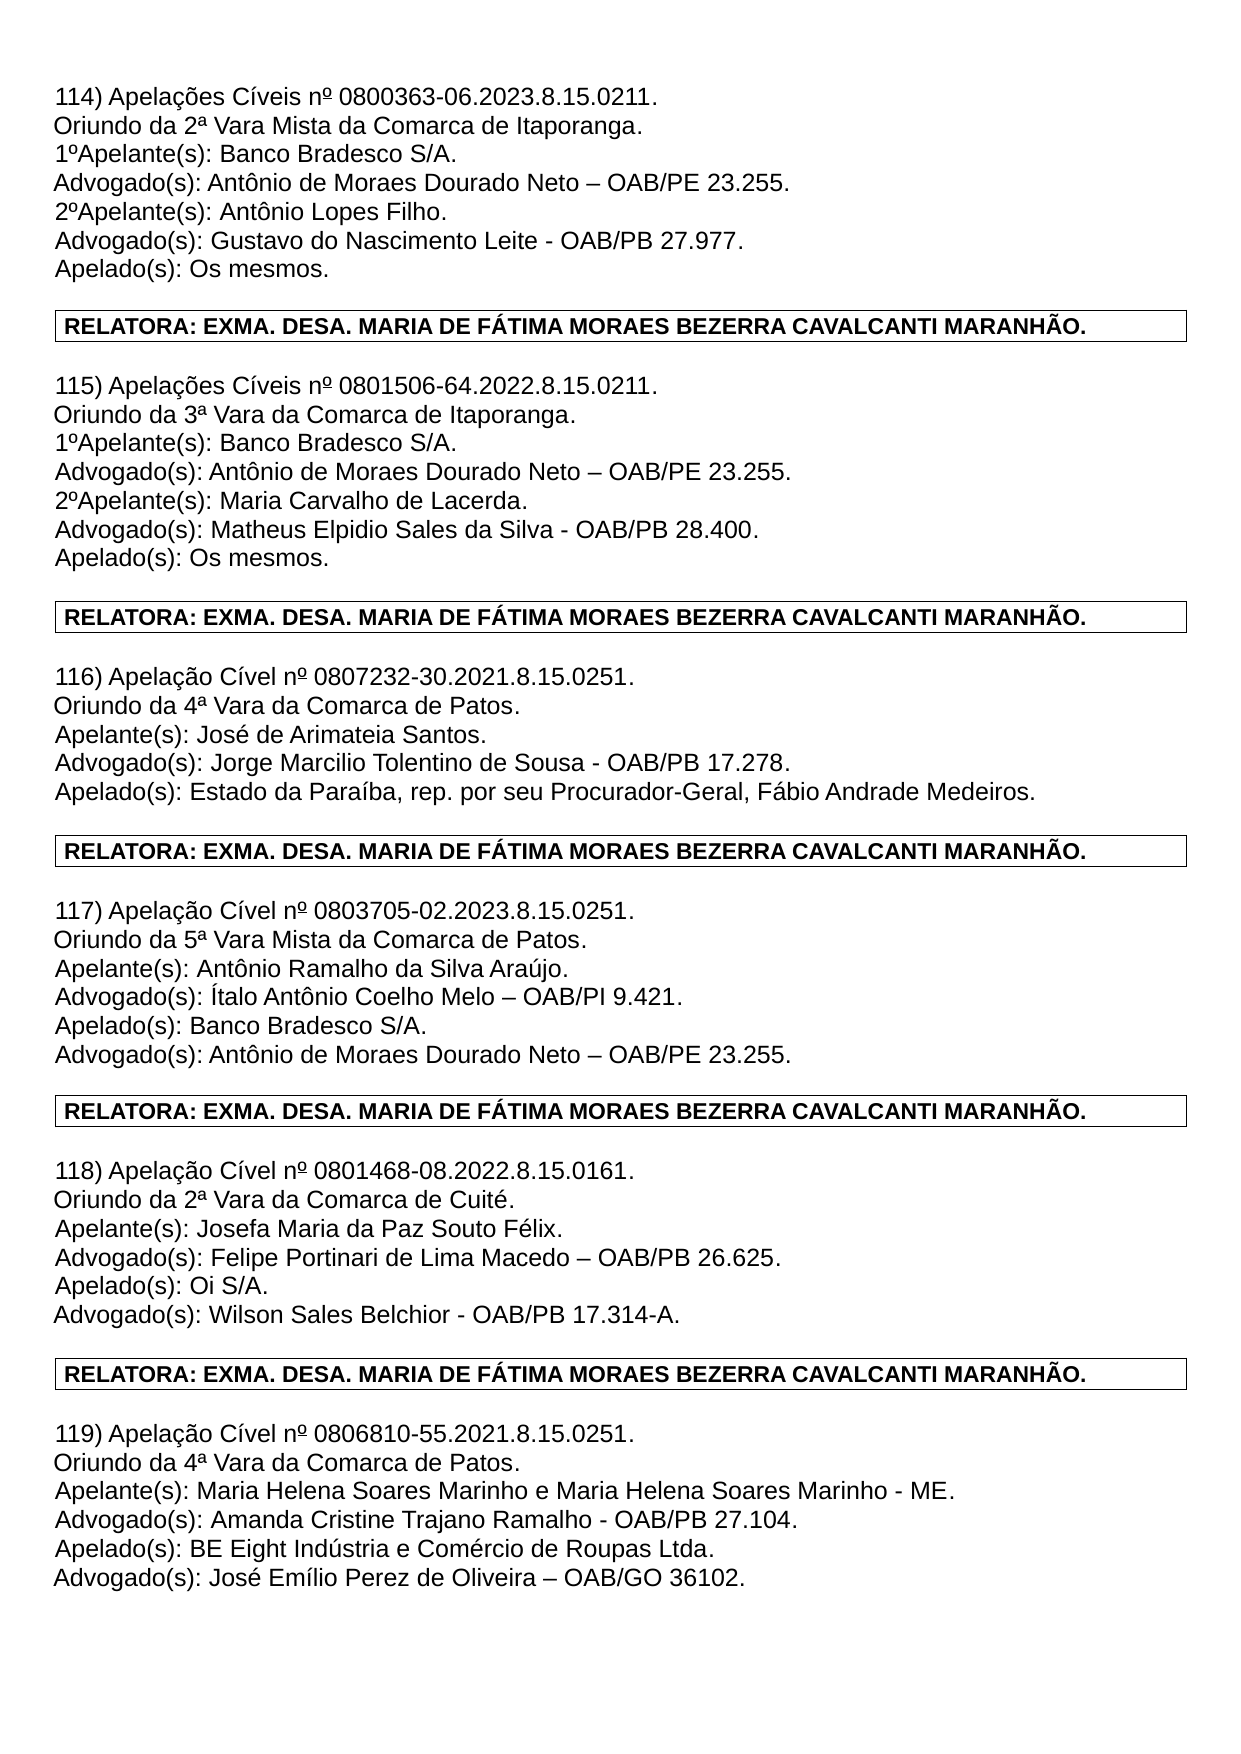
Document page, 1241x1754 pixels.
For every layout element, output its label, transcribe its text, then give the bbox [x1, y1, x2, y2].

text Apelado(s): Oi S/A. [54, 1271, 1187, 1300]
text 116) Apelação Cível nº 0807232-30.2021.8.15.0251. [54, 662, 1187, 691]
text Advogado(s): José Emílio Perez de Oliveira – OAB/GO 36102. [53, 1563, 992, 1591]
text Apelante(s): José de Arimateia Santos. [54, 720, 1187, 748]
text 2ºApelante(s): Maria Carvalho de Lacerda. [54, 486, 1187, 514]
text Apelado(s): BE Eight Indústria e Comércio de Roupas Ltda. [54, 1534, 1187, 1563]
text Apelado(s): Estado da Paraíba, rep. por seu Procurador-Geral, Fábio Andrade Medeiros. [54, 777, 1187, 806]
text Advogado(s): Antônio de Moraes Dourado Neto – OAB/PE 23.255. [54, 1040, 1187, 1068]
text 2ºApelante(s): Antônio Lopes Filho. [54, 197, 1187, 226]
text Apelante(s): Josefa Maria da Paz Souto Félix. [54, 1214, 1187, 1242]
text RELATORA: EXMA. DESA. MARIA DE FÁTIMA MORAES BEZERRA CAVALCANTI MARANHÃO. [56, 836, 1186, 866]
text Oriundo da 4ª Vara da Comarca de Patos. [53, 1448, 1187, 1476]
text Advogado(s): Matheus Elpidio Sales da Silva - OAB/PB 28.400. [54, 514, 1187, 543]
text Oriundo da 5ª Vara Mista da Comarca de Patos. [53, 925, 1187, 953]
text Advogado(s): Wilson Sales Belchior - OAB/PB 17.314-A. [53, 1300, 992, 1329]
text RELATORA: EXMA. DESA. MARIA DE FÁTIMA MORAES BEZERRA CAVALCANTI MARANHÃO. [56, 1096, 1186, 1126]
text 117) Apelação Cível nº 0803705-02.2023.8.15.0251. [54, 896, 1187, 925]
text Oriundo da 2ª Vara Mista da Comarca de Itaporanga. [53, 111, 1187, 139]
text Apelado(s): Os mesmos. [54, 254, 1187, 283]
text RELATORA: EXMA. DESA. MARIA DE FÁTIMA MORAES BEZERRA CAVALCANTI MARANHÃO. [56, 311, 1186, 341]
text Advogado(s): Felipe Portinari de Lima Macedo – OAB/PB 26.625. [54, 1242, 1187, 1271]
text Apelado(s): Banco Bradesco S/A. [54, 1011, 1187, 1040]
text 119) Apelação Cível nº 0806810-55.2021.8.15.0251. [54, 1419, 1187, 1448]
text 115) Apelações Cíveis nº 0801506-64.2022.8.15.0211. [54, 371, 1187, 399]
text 114) Apelações Cíveis nº 0800363-06.2023.8.15.0211. [54, 82, 1187, 111]
text Advogado(s): Ítalo Antônio Coelho Melo – OAB/PI 9.421. [54, 982, 1187, 1011]
text Advogado(s): Antônio de Moraes Dourado Neto – OAB/PE 23.255. [53, 168, 992, 197]
text Apelante(s): Maria Helena Soares Marinho e Maria Helena Soares Marinho - ME. [54, 1476, 1187, 1505]
text 118) Apelação Cível nº 0801468-08.2022.8.15.0161. [54, 1156, 1187, 1185]
text Oriundo da 2ª Vara da Comarca de Cuité. [53, 1185, 1187, 1214]
text 1ºApelante(s): Banco Bradesco S/A. [54, 428, 1187, 457]
text Advogado(s): Amanda Cristine Trajano Ramalho - OAB/PB 27.104. [54, 1505, 1187, 1534]
text 1ºApelante(s): Banco Bradesco S/A. [54, 139, 1187, 168]
text Oriundo da 4ª Vara da Comarca de Patos. [53, 691, 1187, 720]
text RELATORA: EXMA. DESA. MARIA DE FÁTIMA MORAES BEZERRA CAVALCANTI MARANHÃO. [56, 1359, 1186, 1389]
text RELATORA: EXMA. DESA. MARIA DE FÁTIMA MORAES BEZERRA CAVALCANTI MARANHÃO. [56, 602, 1186, 632]
text Apelado(s): Os mesmos. [54, 543, 1187, 572]
text Apelante(s): Antônio Ramalho da Silva Araújo. [54, 953, 1187, 982]
text Advogado(s): Antônio de Moraes Dourado Neto – OAB/PE 23.255. [54, 457, 1187, 486]
text Advogado(s): Jorge Marcilio Tolentino de Sousa - OAB/PB 17.278. [54, 748, 1187, 777]
text Oriundo da 3ª Vara da Comarca de Itaporanga. [53, 399, 1187, 428]
text Advogado(s): Gustavo do Nascimento Leite - OAB/PB 27.977. [54, 226, 1187, 254]
